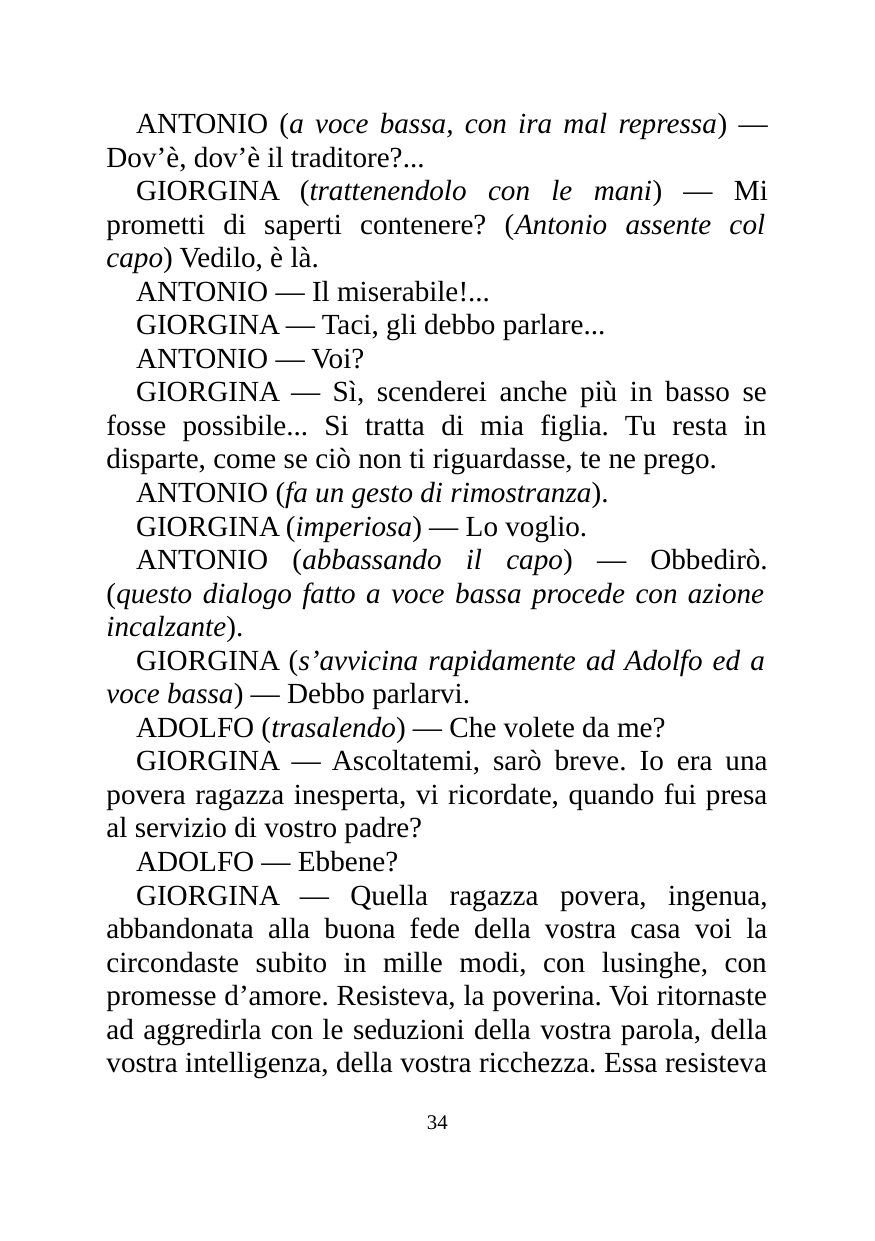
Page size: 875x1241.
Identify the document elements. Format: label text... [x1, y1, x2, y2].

text ANTONIO (abbassando il capo) — Obbedirò. (questo dialogo fatto a voce bassa procede con azione incalzante). [106, 542, 768, 643]
text ANTONIO — Il miserabile!... [106, 274, 768, 307]
text ANTONIO (fa un gesto di rimostranza). [106, 475, 768, 509]
text ANTONIO — Voi? [106, 341, 768, 374]
text GIORGINA (s’avvicina rapidamente ad Adolfo ed a voce bassa) — Debbo parlarvi. [106, 643, 768, 710]
text GIORGINA — Taci, gli debbo parlare... [106, 307, 768, 341]
text GIORGINA — Sì, scenderei anche più in basso se fosse possibile... Si tratta di mia figlia. Tu resta in disparte, come se ciò non ti riguardasse, te ne prego. [106, 374, 768, 475]
text ADOLFO — Ebbene? [106, 844, 768, 878]
text GIORGINA — Ascoltatemi, sarò breve. Io era una povera ragazza inesperta, vi ricordate, quando fui presa al servizio di vostro padre? [106, 743, 768, 844]
text GIORGINA — Quella ragazza povera, ingenua, abbandonata alla buona fede della vostra casa voi la circondaste subito in mille modi, con lusinghe, con promesse d’amore. Resisteva, la poverina. Voi ritornaste ad aggredirla con le seduzioni della vostra parola, della vostra intelligenza, della vostra ricchezza. Essa resisteva [106, 878, 768, 1079]
text ADOLFO (trasalendo) — Che volete da me? [106, 710, 768, 743]
text ANTONIO (a voce bassa, con ira mal repressa) — Dov’è, dov’è il traditore?... [106, 106, 768, 173]
text GIORGINA (trattenendolo con le mani) — Mi prometti di saperti contenere? (Antonio assente col capo) Vedilo, è là. [106, 173, 768, 274]
text GIORGINA (imperiosa) — Lo voglio. [106, 509, 768, 542]
